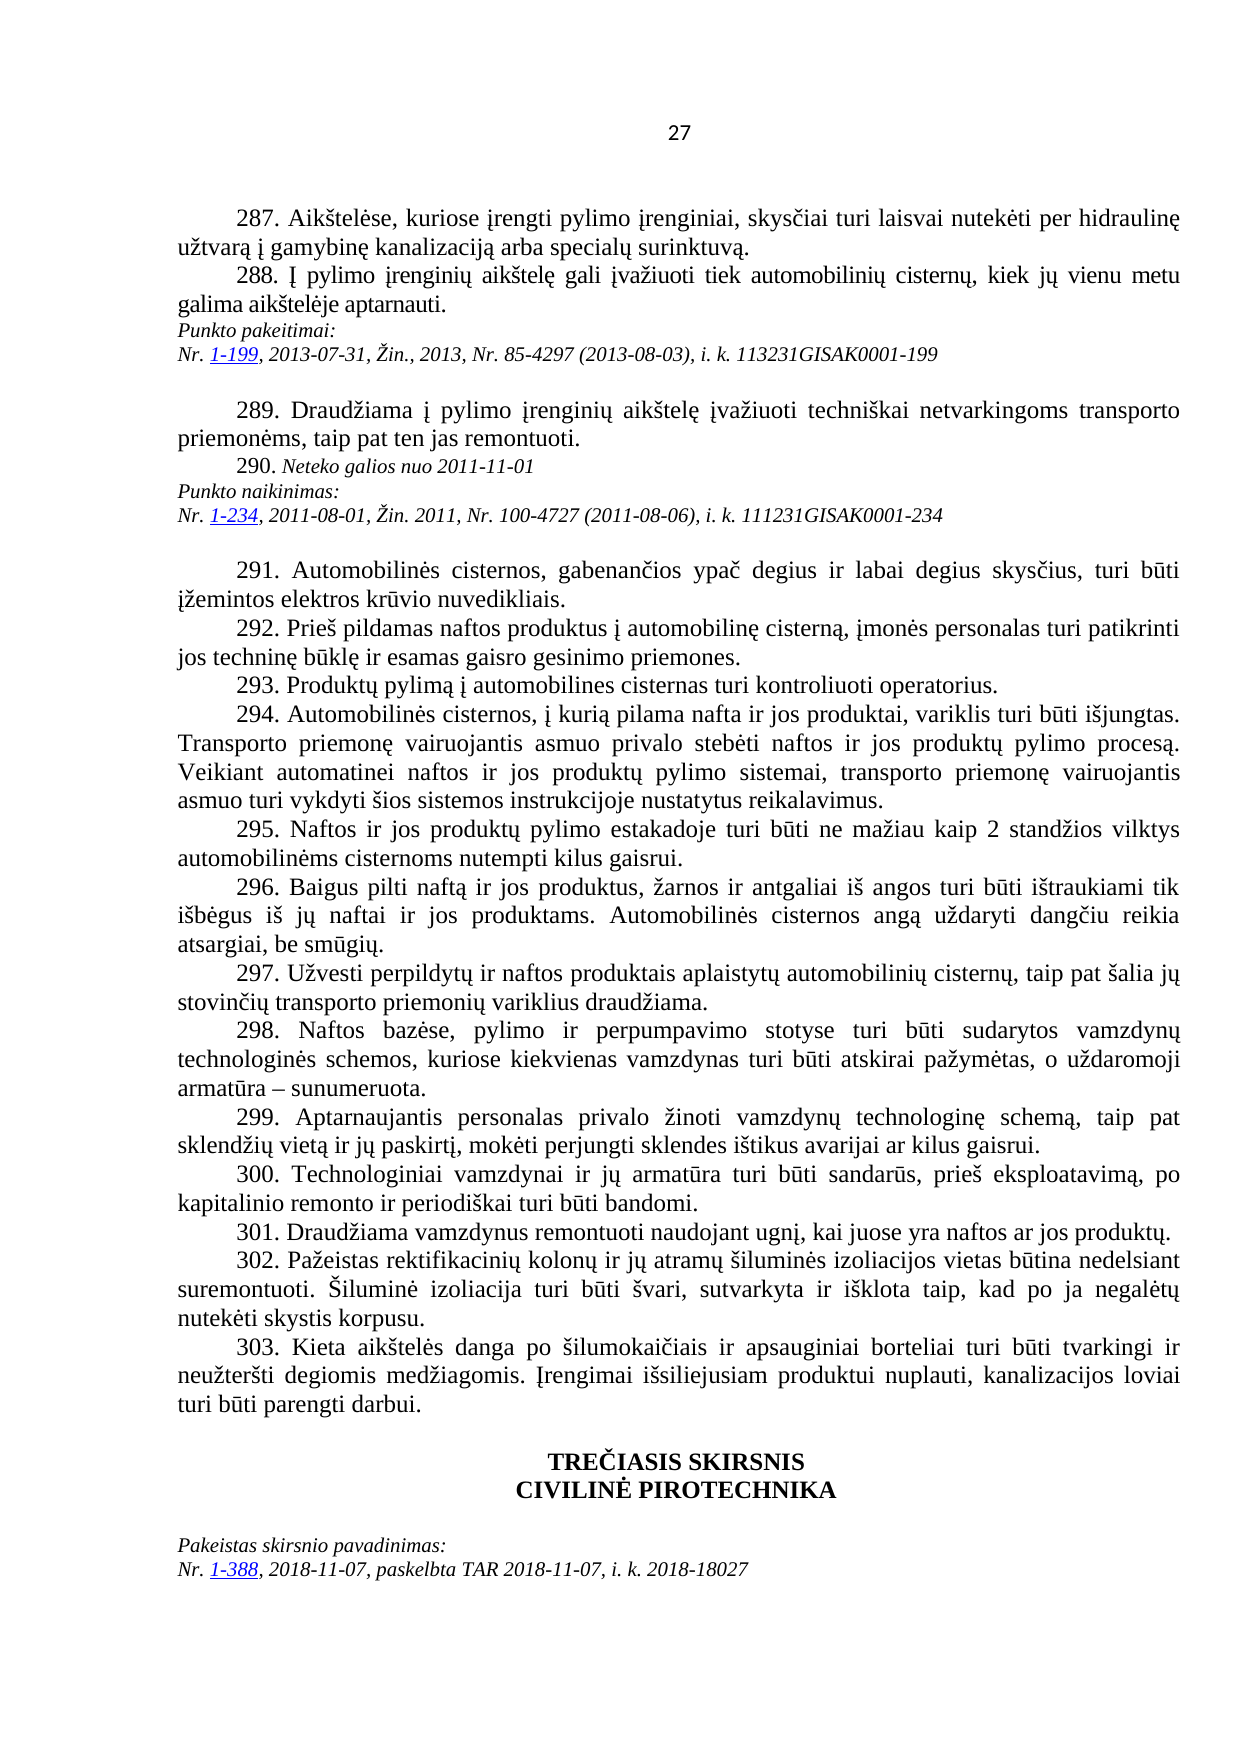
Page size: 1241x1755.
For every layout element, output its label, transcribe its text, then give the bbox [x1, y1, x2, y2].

text 301. Draudžiama vamzdynus remontuoti naudojant ugnį, kai juose yra naftos ar jos produktų. [177, 1217, 1181, 1246]
text 292. Prieš pildamas naftos produktus į automobilinę cisterną, įmonės personalas turi patikrinti jos techninę būklę ir esamas gaisro gesinimo priemones. [177, 613, 1181, 671]
text 294. Automobilinės cisternos, į kurią pilama nafta ir jos produktai, variklis turi būti išjungtas. Transporto priemonę vairuojantis asmuo privalo stebėti naftos ir jos produktų pylimo procesą. Veikiant automatinei naftos ir jos produktų pylimo sistemai, transporto priemonę vairuojantis asmuo turi vykdyti šios sistemos instrukcijoje nustatytus reikalavimus. [177, 699, 1181, 814]
text 298. Naftos bazėse, pylimo ir perpumpavimo stotyse turi būti sudarytos vamzdynų technologinės schemos, kuriose kiekvienas vamzdynas turi būti atskirai pažymėtas, o uždaromoji armatūra – sunumeruota. [177, 1016, 1181, 1102]
text CIVILINĖ PIROTECHNIKA [177, 1476, 1181, 1504]
text 293. Produktų pylimą į automobilines cisternas turi kontroliuoti operatorius. [177, 671, 1181, 699]
text Nr. 1-234, 2011-08-01, Žin. 2011, Nr. 100-4727 (2011-08-06), i. k. 111231GISAK0001-234 [177, 503, 1181, 527]
text Pakeistas skirsnio pavadinimas: [177, 1533, 1181, 1557]
text 290. Neteko galios nuo 2011-11-01 [177, 452, 1181, 479]
text TREČIASIS SKIRSNIS [177, 1447, 1181, 1476]
text 288. Į pylimo įrenginių aikštelę gali įvažiuoti tiek automobilinių cisternų, kiek jų vienu metu galima aikštelėje aptarnauti. [177, 260, 1181, 318]
text 299. Aptarnaujantis personalas privalo žinoti vamzdynų technologinę schemą, taip pat sklendžių vietą ir jų paskirtį, mokėti perjungti sklendes ištikus avarijai ar kilus gaisrui. [177, 1102, 1181, 1159]
text Nr. 1-388, 2018-11-07, paskelbta TAR 2018-11-07, i. k. 2018-18027 [177, 1557, 1181, 1581]
text 295. Naftos ir jos produktų pylimo estakadoje turi būti ne mažiau kaip 2 standžios vilktys automobilinėms cisternoms nutempti kilus gaisrui. [177, 814, 1181, 872]
text 302. Pažeistas rektifikacinių kolonų ir jų atramų šiluminės izoliacijos vietas būtina nedelsiant suremontuoti. Šiluminė izoliacija turi būti švari, sutvarkyta ir išklota taip, kad po ja negalėtų nutekėti skystis korpusu. [177, 1246, 1181, 1332]
text 291. Automobilinės cisternos, gabenančios ypač degius ir labai degius skysčius, turi būti įžemintos elektros krūvio nuvedikliais. [177, 556, 1181, 613]
text 297. Užvesti perpildytų ir naftos produktais aplaistytų automobilinių cisternų, taip pat šalia jų stovinčių transporto priemonių variklius draudžiama. [177, 958, 1181, 1016]
text 303. Kieta aikštelės danga po šilumokaičiais ir apsauginiai borteliai turi būti tvarkingi ir neužteršti degiomis medžiagomis. Įrengimai išsiliejusiam produktui nuplauti, kanalizacijos loviai turi būti parengti darbui. [177, 1332, 1181, 1418]
text Punkto pakeitimai: [177, 318, 1181, 342]
text 300. Technologiniai vamzdynai ir jų armatūra turi būti sandarūs, prieš eksploatavimą, po kapitalinio remonto ir periodiškai turi būti bandomi. [177, 1159, 1181, 1217]
text 296. Baigus pilti naftą ir jos produktus, žarnos ir antgaliai iš angos turi būti ištraukiami tik išbėgus iš jų naftai ir jos produktams. Automobilinės cisternos angą uždaryti dangčiu reikia atsargiai, be smūgių. [177, 872, 1181, 958]
text Punkto naikinimas: [177, 479, 1181, 503]
text 289. Draudžiama į pylimo įrenginių aikštelę įvažiuoti techniškai netvarkingoms transporto priemonėms, taip pat ten jas remontuoti. [177, 395, 1181, 452]
text Nr. 1-199, 2013-07-31, Žin., 2013, Nr. 85-4297 (2013-08-03), i. k. 113231GISAK0001-199 [177, 342, 1181, 366]
text 287. Aikštelėse, kuriose įrengti pylimo įrenginiai, skysčiai turi laisvai nutekėti per hidraulinę užtvarą į gamybinę kanalizaciją arba specialų surinktuvą. [177, 203, 1181, 260]
